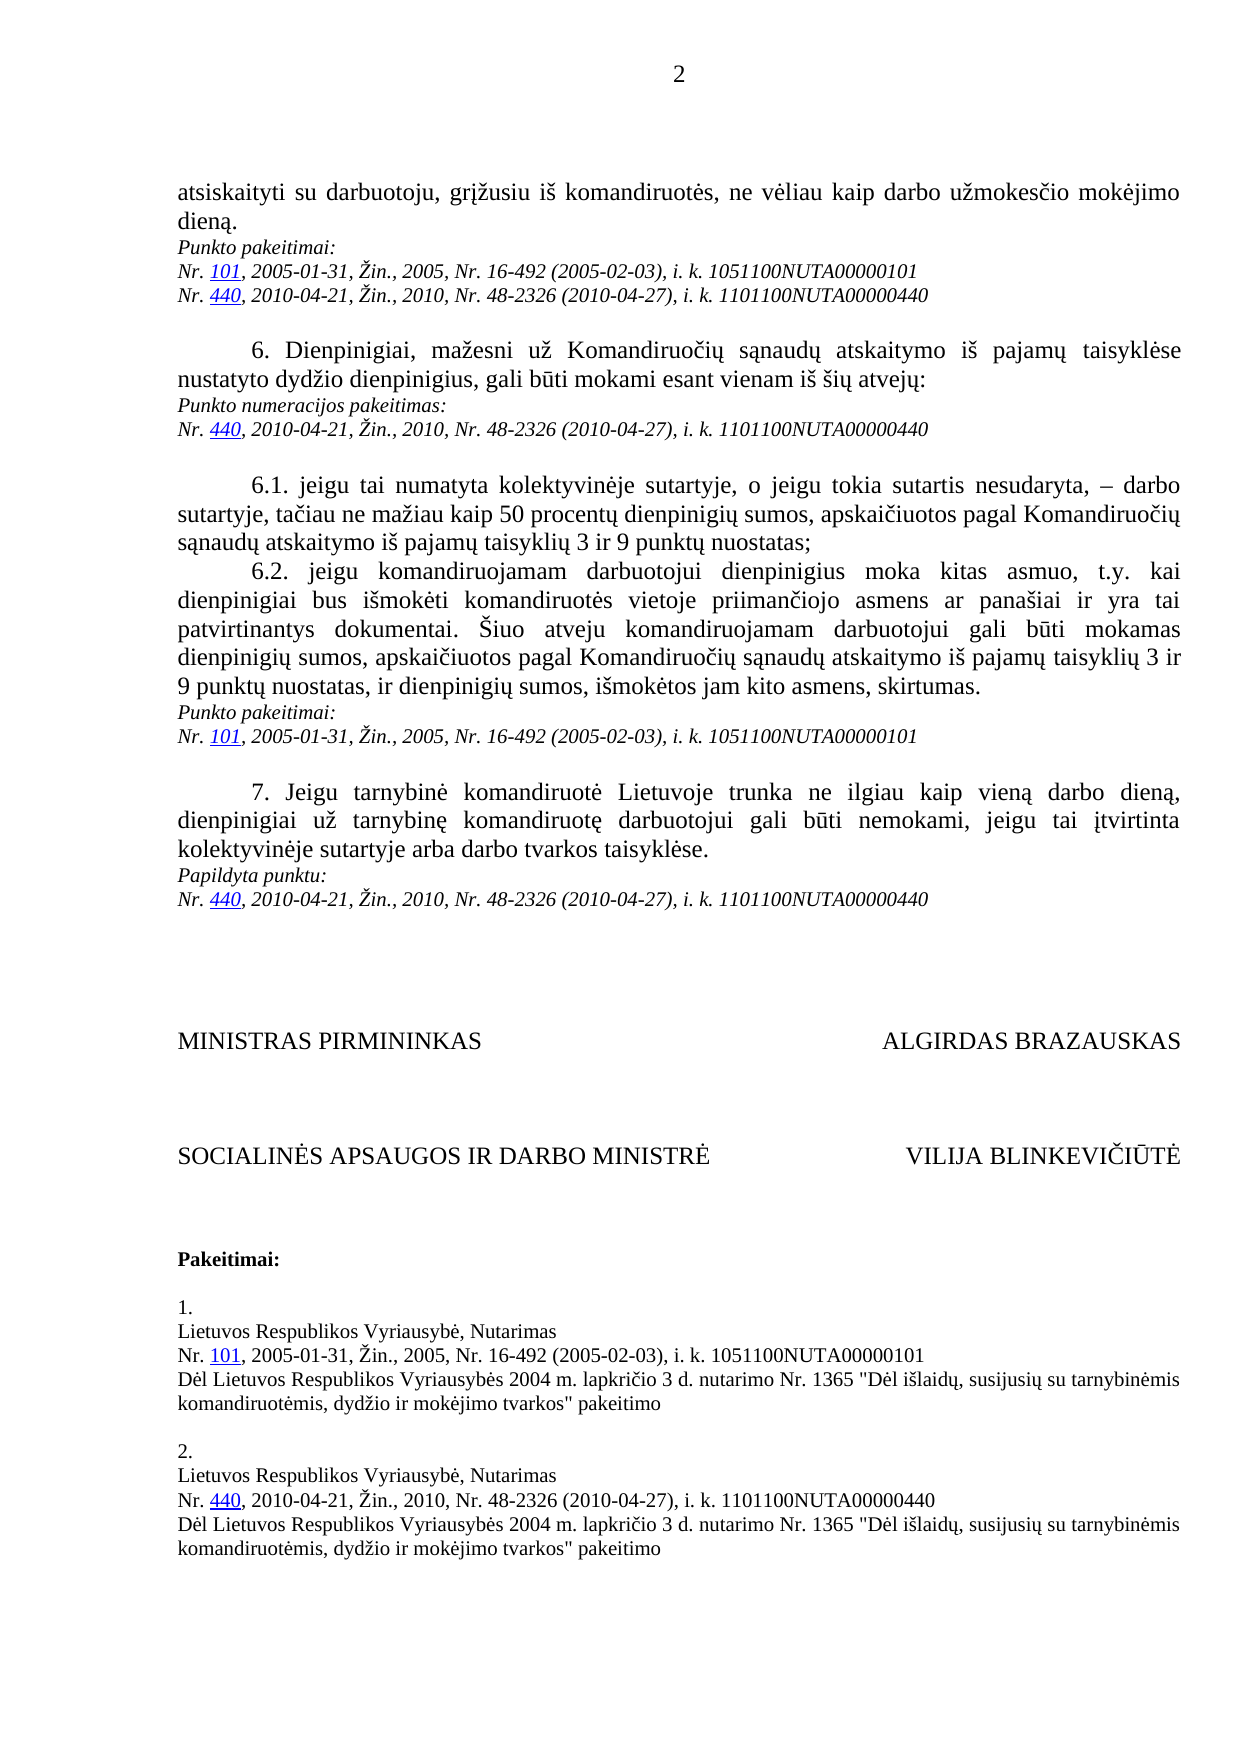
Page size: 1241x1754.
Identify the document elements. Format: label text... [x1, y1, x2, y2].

text atsiskaityti su darbuotoju, grįžusiu iš komandiruotės, ne vėliau kaip darbo užmokesčio mokėjimo dieną. [177, 177, 1181, 235]
text Dėl Lietuvos Respublikos Vyriausybės 2004 m. lapkričio 3 d. nutarimo Nr. 1365 "Dėl išlaidų, susijusių su tarnybinėmis komandiruotėmis, dydžio ir mokėjimo tvarkos" pakeitimo [177, 1367, 1181, 1415]
text 2. [177, 1439, 1181, 1463]
text Pakeitimai: [177, 1247, 1181, 1271]
text Nr. 440, 2010-04-21, Žin., 2010, Nr. 48-2326 (2010-04-27), i. k. 1101100NUTA00000440 [177, 417, 1181, 441]
text Nr. 101, 2005-01-31, Žin., 2005, Nr. 16-492 (2005-02-03), i. k. 1051100NUTA00000101 [177, 259, 1181, 283]
text Nr. 101, 2005-01-31, Žin., 2005, Nr. 16-492 (2005-02-03), i. k. 1051100NUTA00000101 [177, 1343, 1181, 1367]
text Punkto pakeitimai: [177, 700, 1181, 724]
text SOCIALINĖS APSAUGOS IR DARBO MINISTRĖ VILIJA BLINKEVIČIŪTĖ [177, 1141, 1181, 1170]
text Nr. 440, 2010-04-21, Žin., 2010, Nr. 48-2326 (2010-04-27), i. k. 1101100NUTA00000440 [177, 887, 1181, 911]
text Dėl Lietuvos Respublikos Vyriausybės 2004 m. lapkričio 3 d. nutarimo Nr. 1365 "Dėl išlaidų, susijusių su tarnybinėmis komandiruotėmis, dydžio ir mokėjimo tvarkos" pakeitimo [177, 1512, 1181, 1560]
text Nr. 440, 2010-04-21, Žin., 2010, Nr. 48-2326 (2010-04-27), i. k. 1101100NUTA00000440 [177, 1487, 1181, 1512]
text Punkto numeracijos pakeitimas: [177, 393, 1181, 417]
text Punkto pakeitimai: [177, 235, 1181, 259]
text MINISTRAS PIRMININKAS ALGIRDAS BRAZAUSKAS [177, 1026, 1181, 1055]
text Papildyta punktu: [177, 863, 1181, 887]
text Lietuvos Respublikos Vyriausybė, Nutarimas [177, 1319, 1181, 1343]
text 6. Dienpinigiai, mažesni už Komandiruočių sąnaudų atskaitymo iš pajamų taisyklėse nustatyto dydžio dienpinigius, gali būti mokami esant vienam iš šių atvejų: [177, 336, 1181, 393]
text 6.2. jeigu komandiruojamam darbuotojui dienpinigius moka kitas asmuo, t.y. kai dienpinigiai bus išmokėti komandiruotės vietoje priimančiojo asmens ar panašiai ir yra tai patvirtinantys dokumentai. Šiuo atveju komandiruojamam darbuotojui gali būti mokamas dienpinigių sumos, apskaičiuotos pagal Komandiruočių sąnaudų atskaitymo iš pajamų taisyklių 3 ir 9 punktų nuostatas, ir dienpinigių sumos, išmokėtos jam kito asmens, skirtumas. [177, 556, 1181, 700]
text 7. Jeigu tarnybinė komandiruotė Lietuvoje trunka ne ilgiau kaip vieną darbo dieną, dienpinigiai už tarnybinę komandiruotę darbuotojui gali būti nemokami, jeigu tai įtvirtinta kolektyvinėje sutartyje arba darbo tvarkos taisyklėse. [177, 777, 1181, 863]
text 6.1. jeigu tai numatyta kolektyvinėje sutartyje, o jeigu tokia sutartis nesudaryta, – darbo sutartyje, tačiau ne mažiau kaip 50 procentų dienpinigių sumos, apskaičiuotos pagal Komandiruočių sąnaudų atskaitymo iš pajamų taisyklių 3 ir 9 punktų nuostatas; [177, 470, 1181, 556]
text Nr. 101, 2005-01-31, Žin., 2005, Nr. 16-492 (2005-02-03), i. k. 1051100NUTA00000101 [177, 724, 1181, 748]
text Nr. 440, 2010-04-21, Žin., 2010, Nr. 48-2326 (2010-04-27), i. k. 1101100NUTA00000440 [177, 283, 1181, 307]
text Lietuvos Respublikos Vyriausybė, Nutarimas [177, 1463, 1181, 1487]
text 1. [177, 1295, 1181, 1319]
